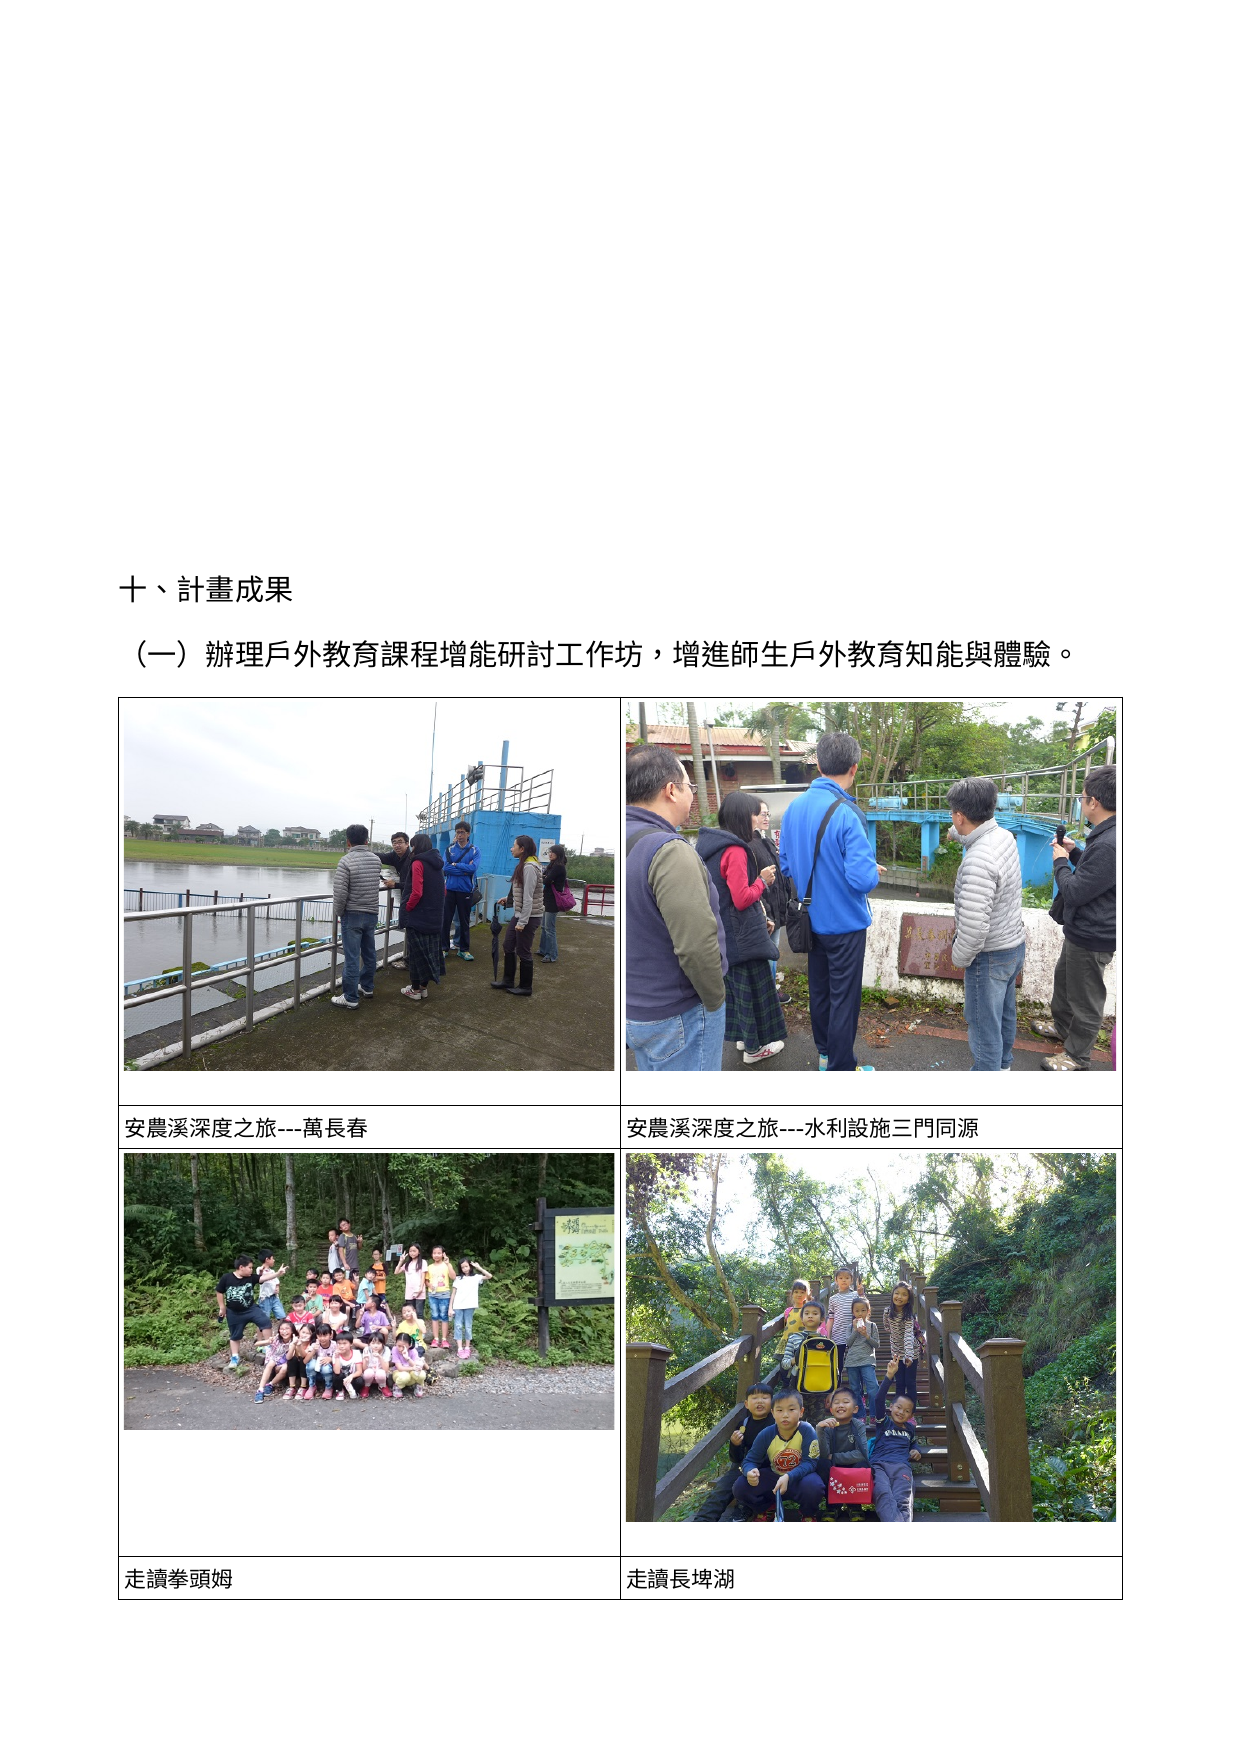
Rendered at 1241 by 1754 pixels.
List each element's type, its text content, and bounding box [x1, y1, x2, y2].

picture [123, 702, 615, 1071]
table_header [119, 698, 620, 1105]
picture [625, 1153, 1117, 1522]
table_cell [621, 1149, 1122, 1556]
text 十、計畫成果 [118, 566, 1122, 608]
table_cell [119, 1149, 620, 1556]
table_cell 走讀長埤湖 [621, 1557, 1122, 1599]
table_header [621, 698, 1122, 1105]
text （一）辦理戶外教育課程增能研討工作坊，增進師生戶外教育知能與體驗。 [118, 631, 1122, 674]
picture [123, 1153, 615, 1430]
picture [625, 702, 1117, 1071]
table_cell 走讀拳頭姆 [119, 1557, 620, 1599]
table_cell 安農溪深度之旅---水利設施三門同源 [621, 1106, 1122, 1148]
table_cell 安農溪深度之旅---萬長春 [119, 1106, 620, 1148]
